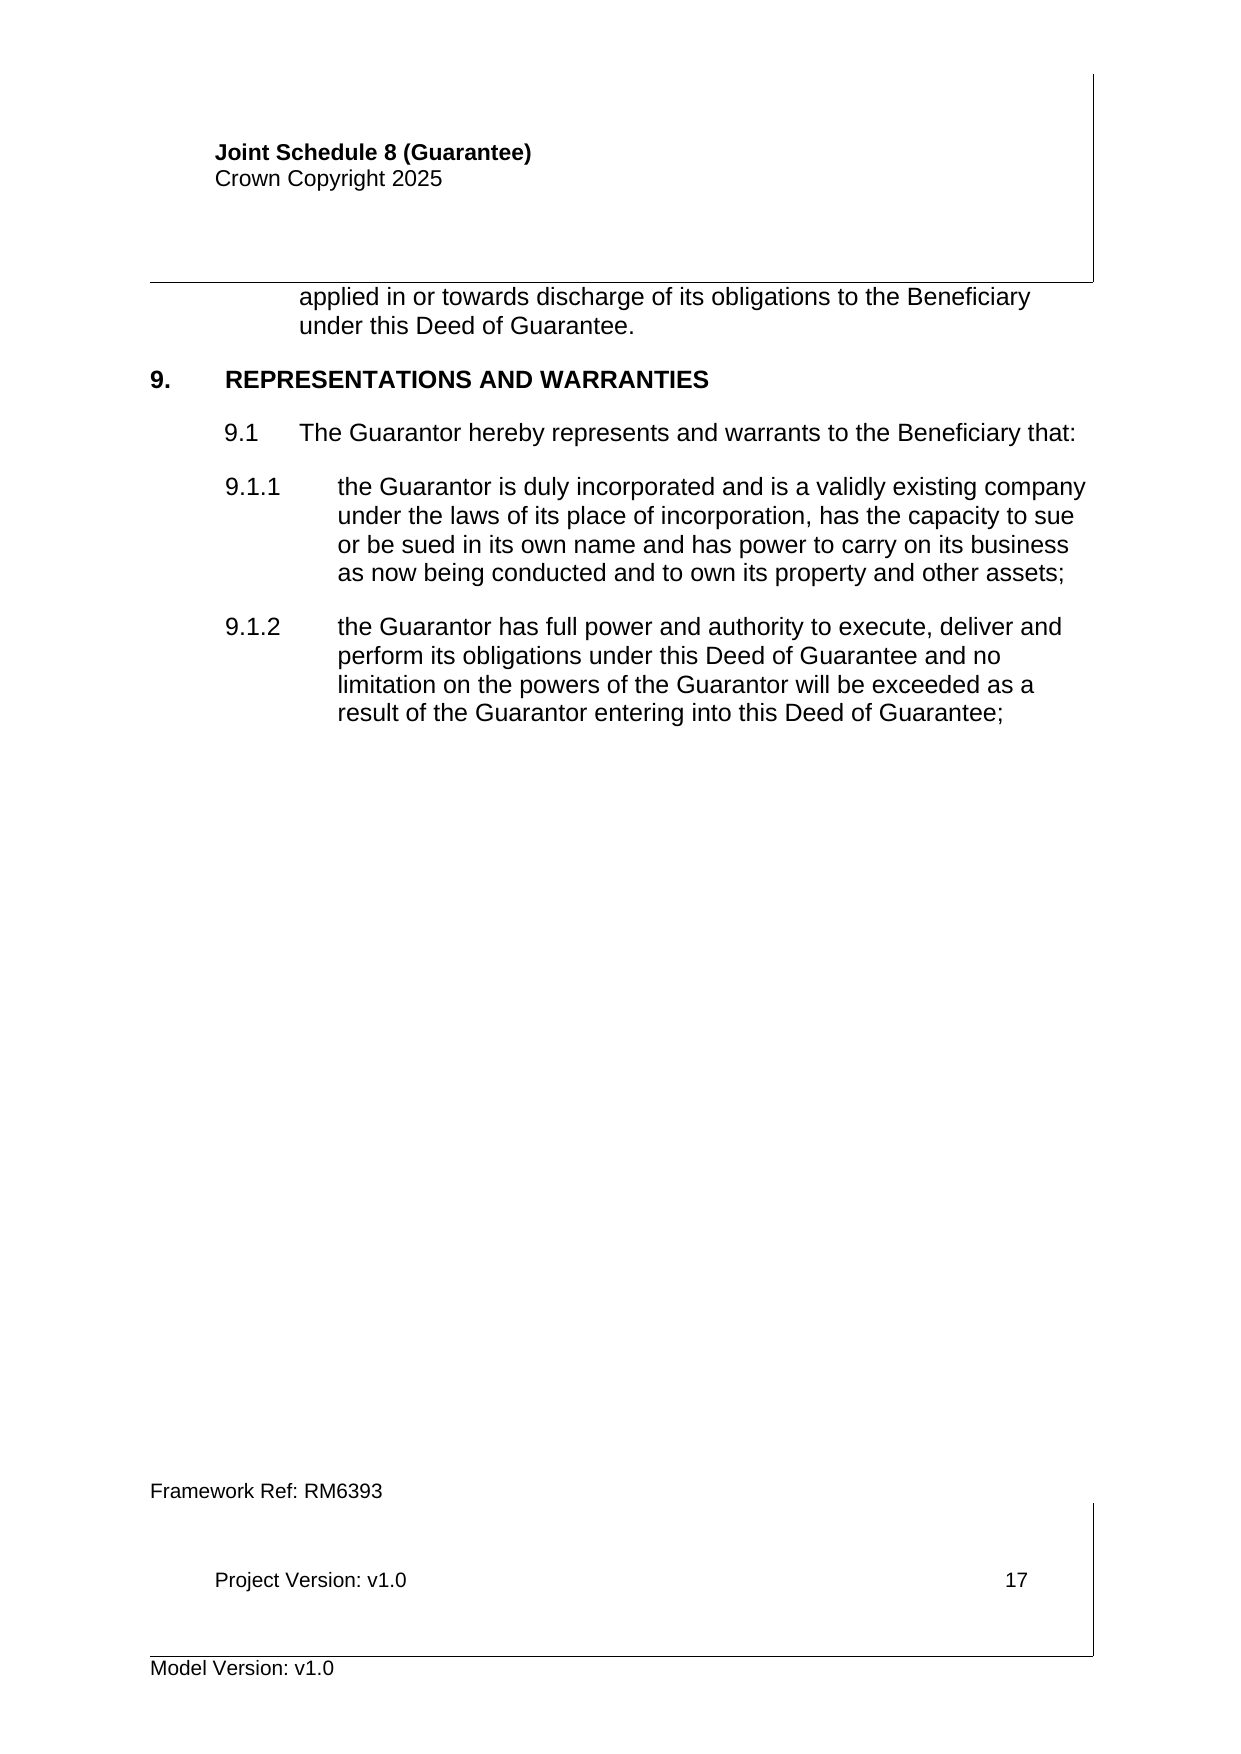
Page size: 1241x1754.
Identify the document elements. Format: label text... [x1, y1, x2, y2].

subtitle REPRESENTATIONS AND WARRANTIES [150, 364, 1093, 393]
subtitle applied in or towards discharge of its obligations to the Beneficiary under this Deed of Guarantee. [224, 282, 1093, 339]
subtitle the Guarantor has full power and authority to execute, deliver and perform its obligations under this Deed of Guarantee and no limitation on the powers of the Guarantor will be exceeded as a result of the Guarantor entering into this Deed of Guarantee; [225, 612, 1093, 727]
subtitle the Guarantor is duly incorporated and is a validly existing company under the laws of its place of incorporation, has the capacity to sue or be sued in its own name and has power to carry on its business as now being conducted and to own its property and other assets; [225, 472, 1093, 587]
subtitle The Guarantor hereby represents and warrants to the Beneficiary that: [224, 418, 1093, 447]
